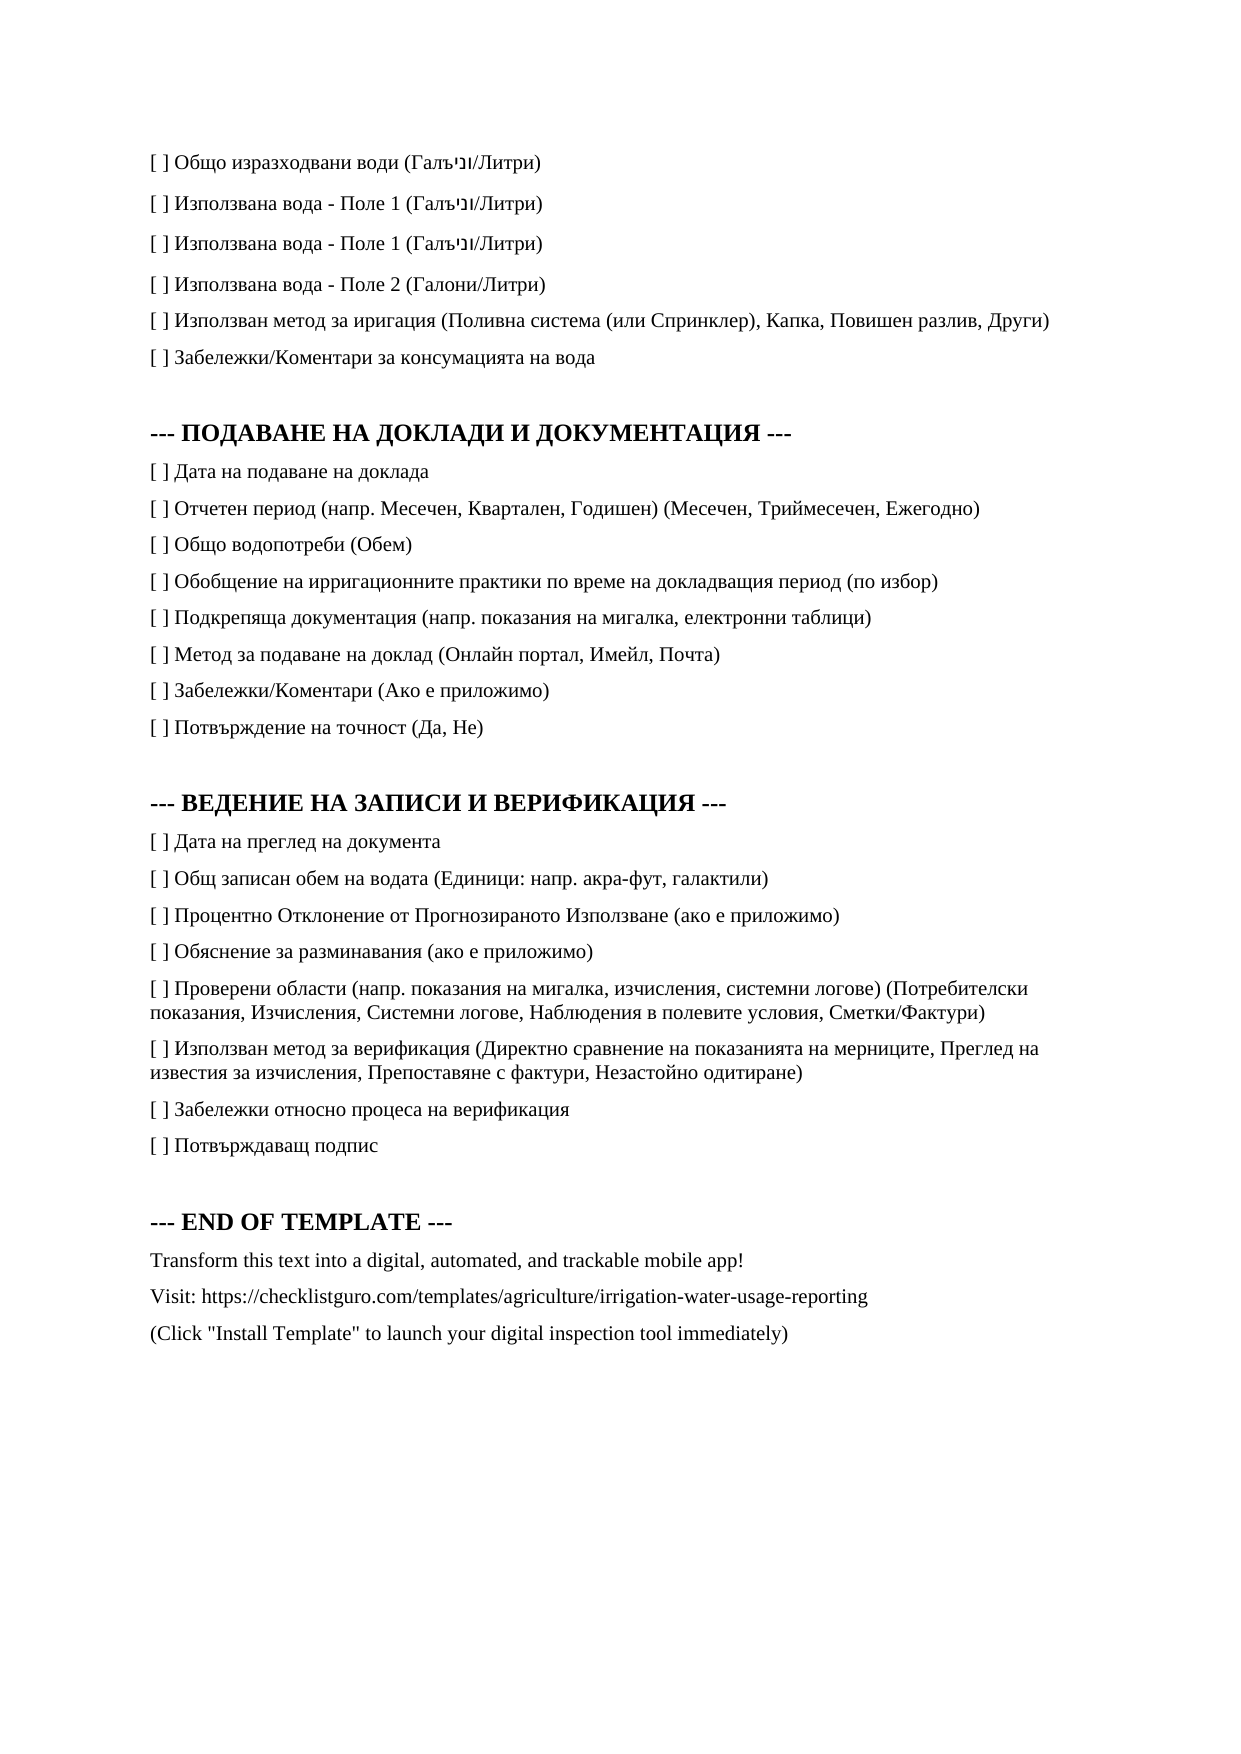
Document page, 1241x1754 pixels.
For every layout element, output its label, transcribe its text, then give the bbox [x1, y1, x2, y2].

text [ ] Използвана вода - Поле 1 (Галъוני/Литри) [150, 191, 1090, 218]
text [ ] Потвърждаващ подпис [150, 1133, 1090, 1157]
text [ ] Използвана вода - Поле 2 (Галони/Литри) [150, 272, 1090, 296]
text [ ] Дата на преглед на документа [150, 829, 1090, 853]
text [ ] Потвърждение на точност (Да, Не) [150, 715, 1090, 739]
text --- ПОДАВАНЕ НА ДОКЛАДИ И ДОКУМЕНТАЦИЯ --- [150, 418, 1090, 447]
text (Click "Install Template" to launch your digital inspection tool immediately) [150, 1321, 1090, 1345]
text [ ] Общо водопотреби (Обем) [150, 532, 1090, 556]
text [ ] Обяснение за разминавания (ако е приложимо) [150, 939, 1090, 963]
text Transform this text into a digital, automated, and trackable mobile app! [150, 1248, 1090, 1272]
text [ ] Забележки/Коментари за консумацията на вода [150, 345, 1090, 369]
text [ ] Дата на подаване на доклада [150, 459, 1090, 483]
text Visit: https://checklistguro.com/templates/agriculture/irrigation-water-usage-reporting [150, 1284, 1090, 1308]
text --- ВЕДЕНИЕ НА ЗАПИСИ И ВЕРИФИКАЦИЯ --- [150, 788, 1090, 817]
text [ ] Използван метод за верификация (Директно сравнение на показанията на мерниците, Преглед на известия за изчисления, Препоставяне с фактури, Незастойно одитиране) [150, 1036, 1090, 1084]
text [ ] Проверени области (напр. показания на мигалка, изчисления, системни логове) (Потребителски показания, Изчисления, Системни логове, Наблюдения в полевите условия, Сметки/Фактури) [150, 976, 1090, 1024]
text [ ] Общ записан обем на водата (Единици: напр. акра-фут, галактили) [150, 866, 1090, 890]
text [ ] Използвана вода - Поле 1 (Галъוני/Литри) [150, 231, 1090, 259]
text [ ] Обобщение на ирригационните практики по време на докладващия период (по избор) [150, 569, 1090, 593]
text --- END OF TEMPLATE --- [150, 1207, 1090, 1235]
text [ ] Метод за подаване на доклад (Онлайн портал, Имейл, Почта) [150, 642, 1090, 666]
text [ ] Процентно Отклонение от Прогнозираното Използване (ако е приложимо) [150, 902, 1090, 927]
text [ ] Общо изразходвани води (Галъוני/Литри) [150, 150, 1090, 178]
text [ ] Използван метод за иригация (Поливна система (или Спринклер), Капка, Повишен разлив, Други) [150, 308, 1090, 332]
text [ ] Подкрепяща документация (напр. показания на мигалка, електронни таблици) [150, 605, 1090, 629]
text [ ] Отчетен период (напр. Месечен, Квартален, Годишен) (Месечен, Триймесечен, Ежегодно) [150, 496, 1090, 520]
text [ ] Забележки относно процеса на верификация [150, 1097, 1090, 1121]
text [ ] Забележки/Коментари (Ако е приложимо) [150, 678, 1090, 702]
